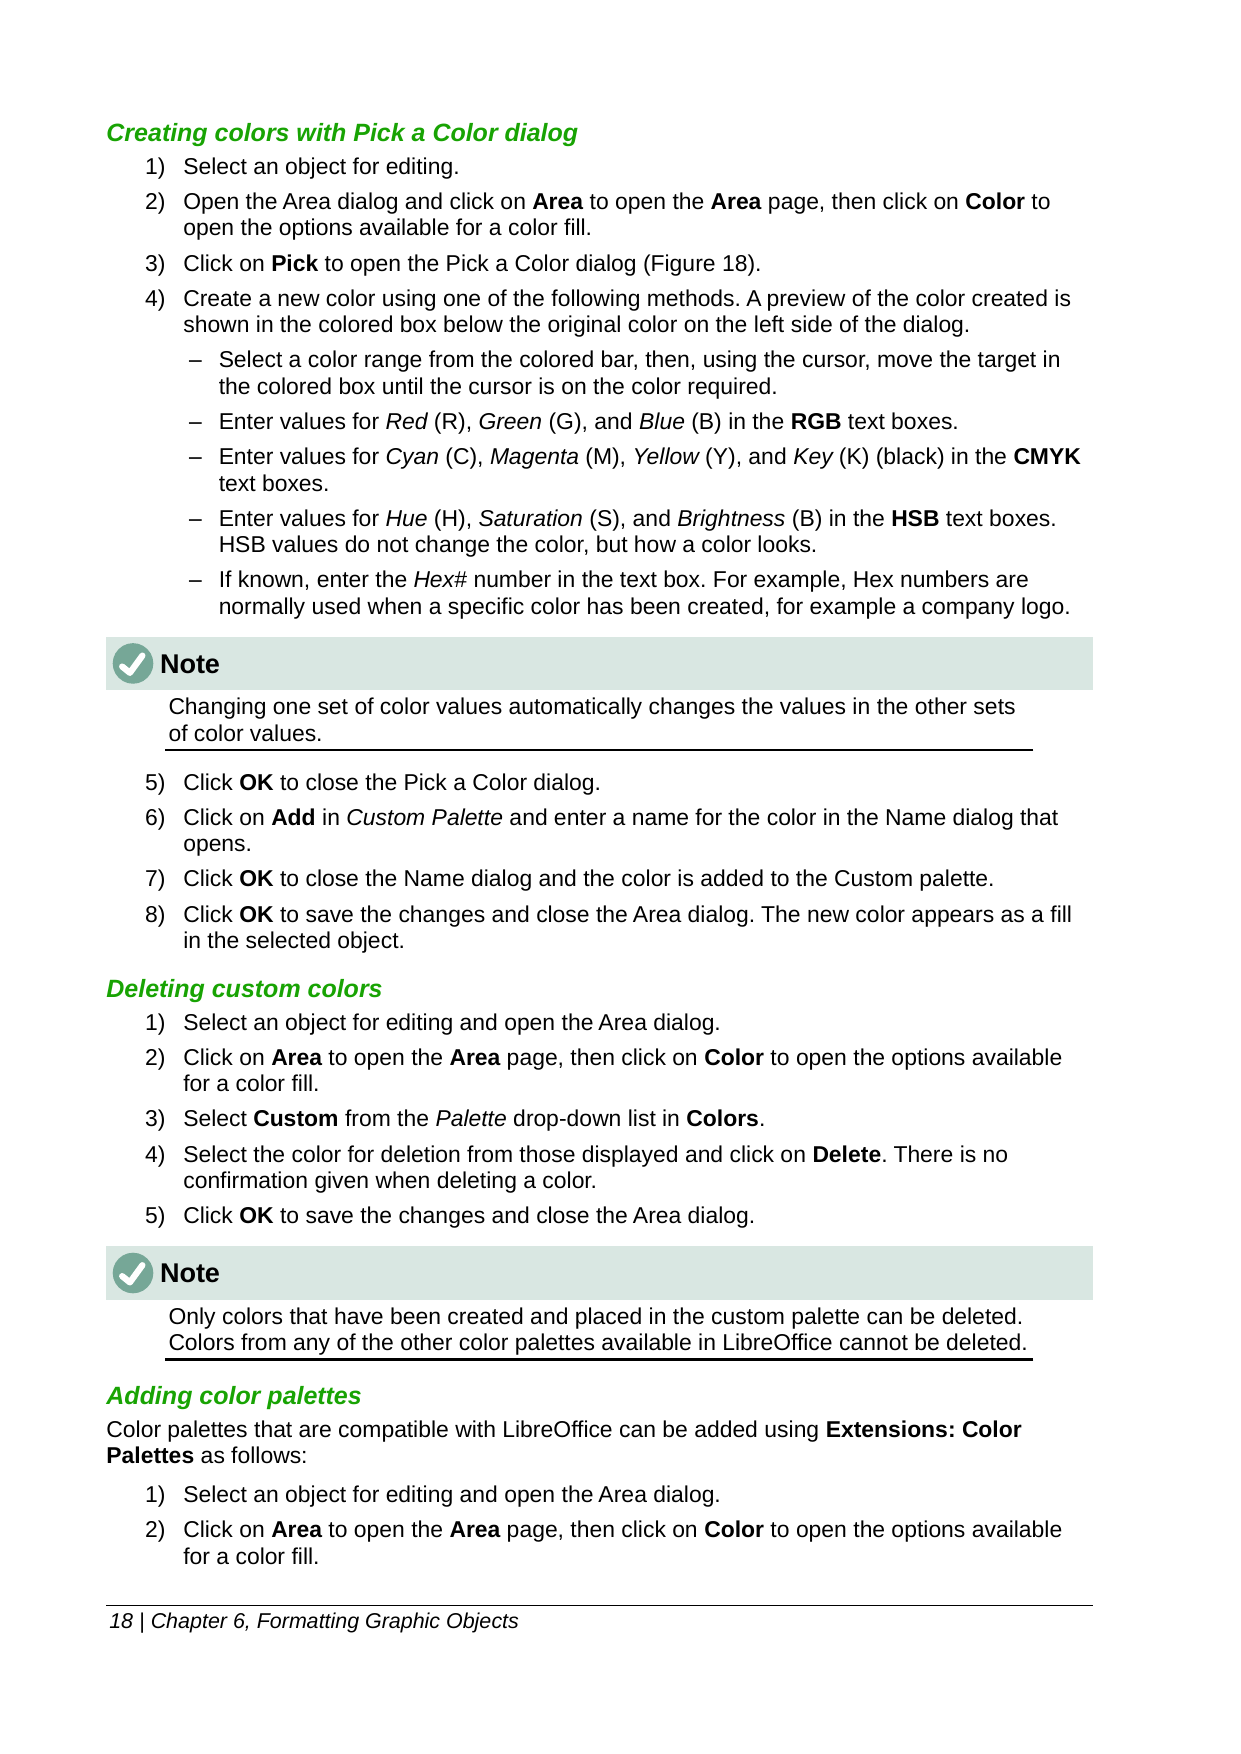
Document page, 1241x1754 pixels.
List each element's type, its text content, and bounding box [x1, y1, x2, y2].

text Color palettes that are compatible with LibreOffice can be added using Extensions: Color Palettes as follows: [106, 1416, 1093, 1468]
list Click on Area to open the Area page, then click on Color to open the options available for a color fill. [165, 1516, 1093, 1569]
list Select the color for deletion from those displayed and click on Delete. There is no confirmation given when deleting a color. [165, 1141, 1093, 1193]
list Select a color range from the colored bar, then, using the cursor, move the target in the colored box until the cursor is on the color required. [189, 346, 1093, 399]
list Click OK to close the Pick a Color dialog. [165, 769, 1093, 795]
list Enter values for Hue (H), Saturation (S), and Brightness (B) in the HSB text boxes. HSB values do not change the color, but how a color looks. [189, 505, 1093, 557]
list Click OK to save the changes and close the Area dialog. The new color appears as a fill in the selected object. [165, 901, 1093, 953]
text Only colors that have been created and placed in the custom palette can be deleted. Colors from any of the other color palettes available in LibreOffice cannot be deleted. [165, 1300, 1033, 1358]
list Create a new color using one of the following methods. A preview of the color created is shown in the colored box below the original color on the left side of the dialog. [165, 285, 1093, 337]
list Select an object for editing and open the Area dialog. [165, 1481, 1093, 1507]
list Select Custom from the Palette drop-down list in Colors. [165, 1105, 1093, 1132]
list Click on Add in Custom Palette and enter a name for the color in the Name dialog that opens. [165, 804, 1093, 857]
list Enter values for Cyan (C), Magenta (M), Yellow (Y), and Key (K) (black) in the CMYK text boxes. [189, 443, 1093, 496]
subtitle Adding color palettes [106, 1381, 1093, 1410]
list Click on Area to open the Area page, then click on Color to open the options available for a color fill. [165, 1044, 1093, 1097]
subtitle Creating colors with Pick a Color dialog [106, 118, 1093, 147]
list Open the Area dialog and click on Area to open the Area page, then click on Color to open the options available for a color fill. [165, 188, 1093, 241]
list Enter values for Red (R), Green (G), and Blue (B) in the RGB text boxes. [189, 408, 1093, 434]
list Click OK to close the Name dialog and the color is added to the Custom palette. [165, 865, 1093, 892]
subtitle Deleting custom colors [106, 974, 1093, 1003]
text Changing one set of color values automatically changes the values in the other sets of color values. [165, 690, 1033, 749]
list Select an object for editing. [165, 153, 1093, 179]
list Select an object for editing and open the Area dialog. [165, 1009, 1093, 1035]
subtitle Note [106, 1246, 1093, 1300]
list Click OK to save the changes and close the Area dialog. [165, 1202, 1093, 1228]
subtitle Note [106, 637, 1093, 690]
list If known, enter the Hex# number in the text box. For example, Hex numbers are normally used when a specific color has been created, for example a company logo. [189, 566, 1093, 619]
list Click on Pick to open the Pick a Color dialog (Figure 18). [165, 249, 1093, 276]
